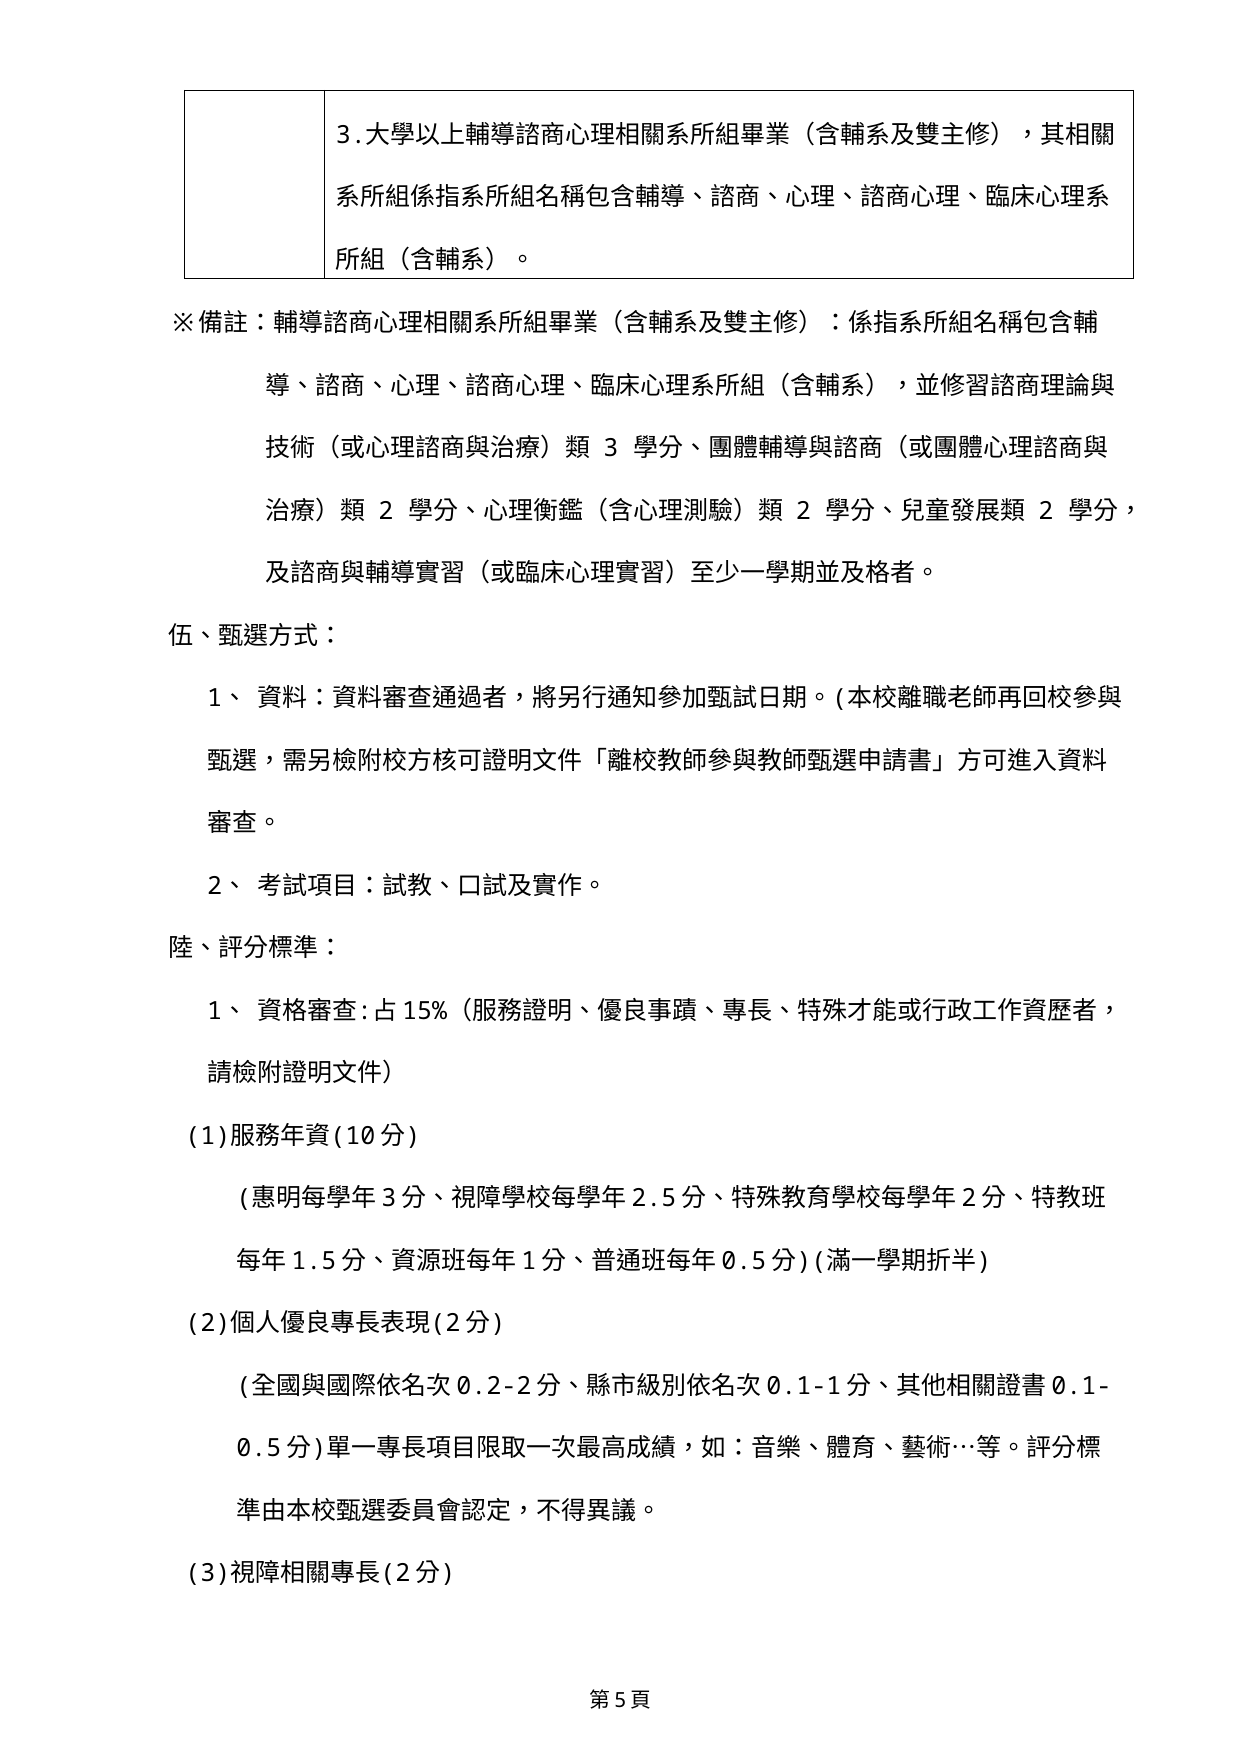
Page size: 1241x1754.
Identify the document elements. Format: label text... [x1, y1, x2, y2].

list 個人優良專長表現(2分) [168, 1279, 1122, 1342]
list 評分標準： [168, 904, 1122, 967]
text (惠明每學年3分、視障學校每學年2.5分、特殊教育學校每學年2分、特教班每年1.5分、資源班每年1分、普通班每年0.5分)(滿一學期折半) [236, 1154, 1122, 1279]
list 甄選方式： [168, 592, 1122, 654]
list 資料：資料審查通過者，將另行通知參加甄試日期。(本校離職老師再回校參與甄選，需另檢附校方核可證明文件「離校教師參與教師甄選申請書」方可進入資料審查。 [207, 654, 1122, 842]
text (全國與國際依名次0.2-2分、縣市級別依名次0.1-1分、其他相關證書0.1-0.5分)單一專長項目限取一次最高成績，如：音樂、體育、藝術…等。評分標準由本校甄選委員會認定，不得異議。 [236, 1342, 1122, 1529]
list 資格審查:占15%（服務證明、優良事蹟、專長、特殊才能或行政工作資歷者，請檢附證明文件） [207, 967, 1122, 1092]
list 考試項目：試教、口試及實作。 [207, 842, 1122, 904]
table_cell 3.大學以上輔導諮商心理相關系所組畢業（含輔系及雙主修），其相關 系所組係指系所組名稱包含輔導、諮商、心理、諮商心理、臨床心理系 所組（含輔系）。 [325, 91, 1133, 278]
list 服務年資(10分) [168, 1092, 1122, 1154]
list 視障相關專長(2分) [168, 1529, 1122, 1592]
text ※備註：輔導諮商心理相關系所組畢業（含輔系及雙主修）：係指系所組名稱包含輔導、諮商、心理、諮商心理、臨床心理系所組（含輔系），並修習諮商理論與技術（或心理諮商與治療）類 3 學分、團體輔導與諮商（或團體心理諮商與治療）類 2 學分、心理衡鑑（含心理測驗）類 2 學分、兒童發展類 2 學分，及諮商與輔導實習（或臨床心理實習）至少一學期並及格者。 [168, 279, 1122, 592]
table_cell [185, 91, 324, 278]
